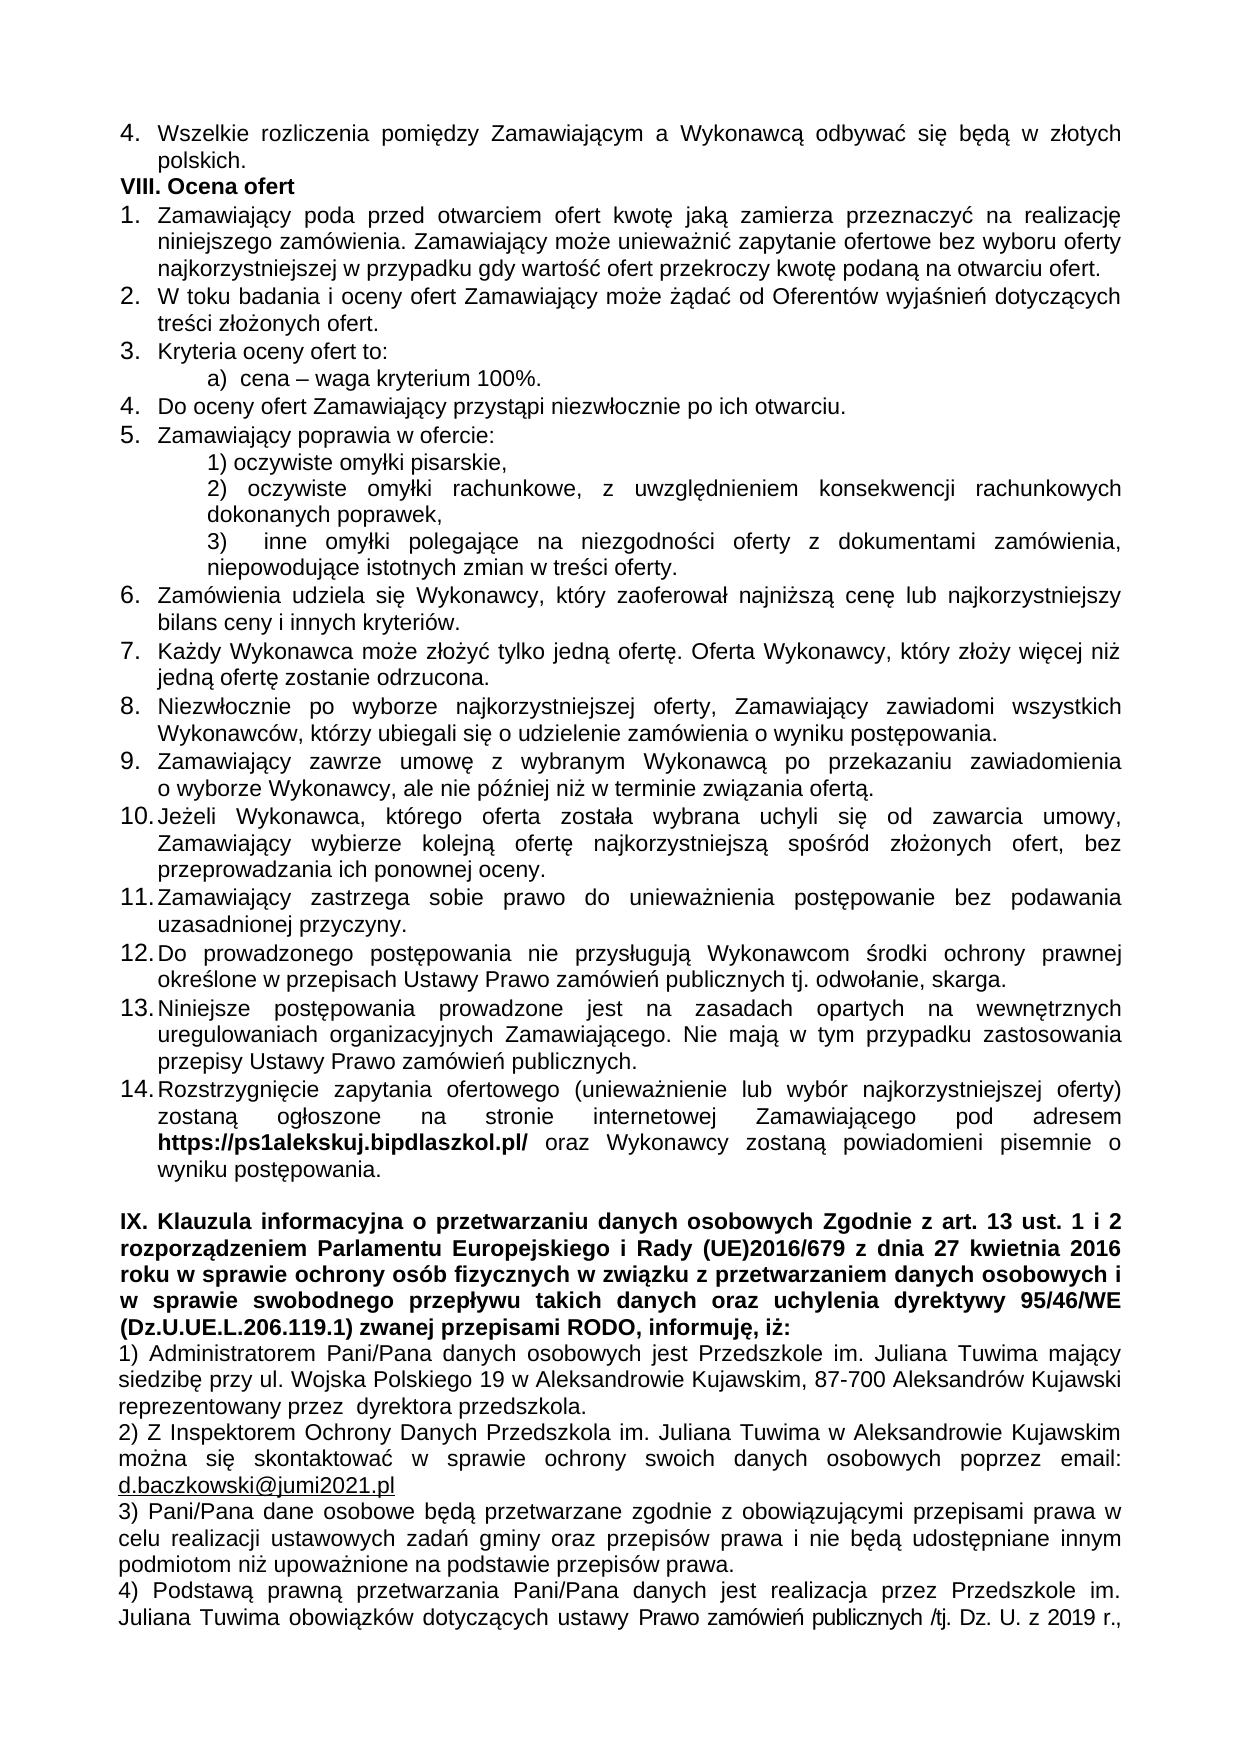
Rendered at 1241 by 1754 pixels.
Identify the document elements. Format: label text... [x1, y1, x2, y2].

list Niniejsze postępowania prowadzone jest na zasadach opartych na wewnętrznych uregulowaniach organizacyjnych Zamawiającego. Nie mają w tym przypadku zastosowania przepisy Ustawy Prawo zamówień publicznych. [120, 993, 1122, 1074]
list 1) oczywiste omyłki pisarskie, [207, 449, 1122, 475]
list Każdy Wykonawca może złożyć tylko jedną ofertę. Oferta Wykonawcy, który złoży więcej niż jedną ofertę zostanie odrzucona. [120, 636, 1122, 691]
text IX. Klauzula informacyjna o przetwarzaniu danych osobowych Zgodnie z art. 13 ust. 1 i 2 rozporządzeniem Parlamentu Europejskiego i Rady (UE)2016/679 z dnia 27 kwietnia 2016 roku w sprawie ochrony osób fizycznych w związku z przetwarzaniem danych osobowych i w sprawie swobodnego przepływu takich danych oraz uchylenia dyrektywy 95/46/WE (Dz.U.UE.L.206.119.1) zwanej przepisami RODO, informuję, iż: [120, 1208, 1122, 1340]
text 2) Z Inspektorem Ochrony Danych Przedszkola im. Juliana Tuwima w Aleksandrowie Kujawskim można się skontaktować w sprawie ochrony swoich danych osobowych poprzez email: d.baczkowski@jumi2021.pl [118, 1419, 1122, 1498]
list a) cena – waga kryterium 100%. [207, 365, 1122, 391]
text 3) Pani/Pana dane osobowe będą przetwarzane zgodnie z obowiązującymi przepisami prawa w celu realizacji ustawowych zadań gminy oraz przepisów prawa i nie będą udostępniane innym podmiotom niż upoważnione na podstawie przepisów prawa. [118, 1498, 1122, 1577]
list Zamawiający poprawia w ofercie: [120, 420, 1122, 449]
list Rozstrzygnięcie zapytania ofertowego (unieważnienie lub wybór najkorzystniejszej oferty) zostaną ogłoszone na stronie internetowej Zamawiającego pod adresem https://ps1alekskuj.bipdlaszkol.pl/ oraz Wykonawcy zostaną powiadomieni pisemnie o wyniku postępowania. [120, 1074, 1122, 1182]
list Zamówienia udziela się Wykonawcy, który zaoferował najniższą cenę lub najkorzystniejszy bilans ceny i innych kryteriów. [120, 581, 1122, 636]
list Wszelkie rozliczenia pomiędzy Zamawiającym a Wykonawcą odbywać się będą w złotych polskich. [120, 118, 1122, 173]
text VIII. Ocena ofert [120, 173, 1122, 199]
text 1) Administratorem Pani/Pana danych osobowych jest Przedszkole im. Juliana Tuwima mający siedzibę przy ul. Wojska Polskiego 19 w Aleksandrowie Kujawskim, 87-700 Aleksandrów Kujawski reprezentowany przez dyrektora przedszkola. [118, 1340, 1122, 1419]
list Do prowadzonego postępowania nie przysługują Wykonawcom środki ochrony prawnej określone w przepisach Ustawy Prawo zamówień publicznych tj. odwołanie, skarga. [120, 937, 1122, 993]
list Zamawiający zawrze umowę z wybranym Wykonawcą po przekazaniu zawiadomienia o wyborze Wykonawcy, ale nie później niż w terminie związania ofertą. [120, 746, 1122, 801]
list Niezwłocznie po wyborze najkorzystniejszej oferty, Zamawiający zawiadomi wszystkich Wykonawców, którzy ubiegali się o udzielenie zamówienia o wyniku postępowania. [120, 691, 1122, 746]
list Kryteria oceny ofert to: [120, 336, 1122, 365]
list Zamawiający zastrzega sobie prawo do unieważnienia postępowanie bez podawania uzasadnionej przyczyny. [120, 882, 1122, 937]
list 2) oczywiste omyłki rachunkowe, z uwzględnieniem konsekwencji rachunkowych dokonanych poprawek, [207, 475, 1122, 528]
list Do oceny ofert Zamawiający przystąpi niezwłocznie po ich otwarciu. [120, 391, 1122, 420]
list 3) inne omyłki polegające na niezgodności oferty z dokumentami zamówienia, niepowodujące istotnych zmian w treści oferty. [207, 528, 1122, 581]
list Zamawiający poda przed otwarciem ofert kwotę jaką zamierza przeznaczyć na realizację niniejszego zamówienia. Zamawiający może unieważnić zapytanie ofertowe bez wyboru oferty najkorzystniejszej w przypadku gdy wartość ofert przekroczy kwotę podaną na otwarciu ofert. [120, 199, 1122, 281]
list W toku badania i oceny ofert Zamawiający może żądać od Oferentów wyjaśnień dotyczących treści złożonych ofert. [120, 281, 1122, 336]
list Jeżeli Wykonawca, którego oferta została wybrana uchyli się od zawarcia umowy, Zamawiający wybierze kolejną ofertę najkorzystniejszą spośród złożonych ofert, bez przeprowadzania ich ponownej oceny. [120, 801, 1122, 882]
text 4) Podstawą prawną przetwarzania Pani/Pana danych jest realizacja przez Przedszkole im. Juliana Tuwima obowiązków dotyczących ustawy Prawo zamówień publicznych /tj. Dz. U. z 2019 r., [118, 1577, 1122, 1630]
